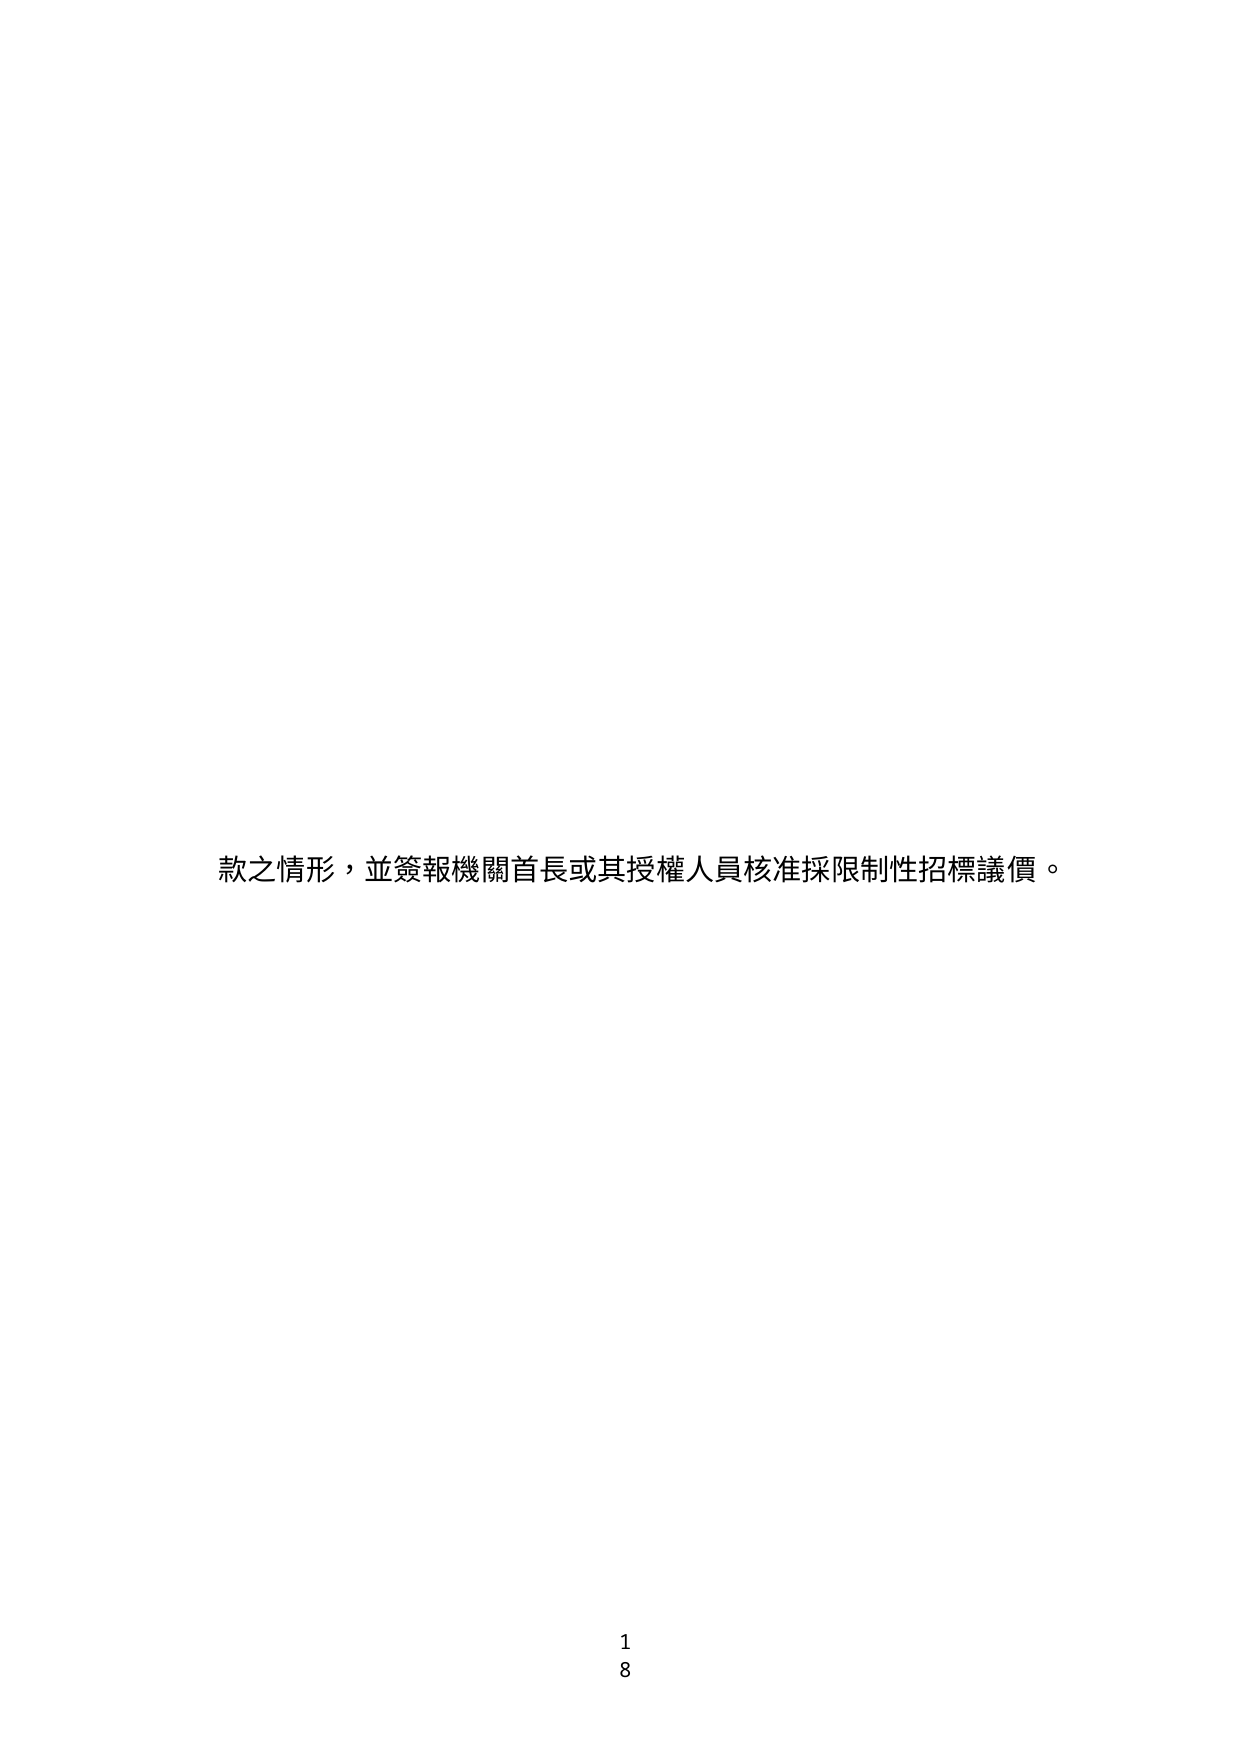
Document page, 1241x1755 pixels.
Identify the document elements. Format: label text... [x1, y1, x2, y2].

text 款之情形，並簽報機關首長或其授權人員核准採限制性招標議價。 [189, 826, 1110, 889]
